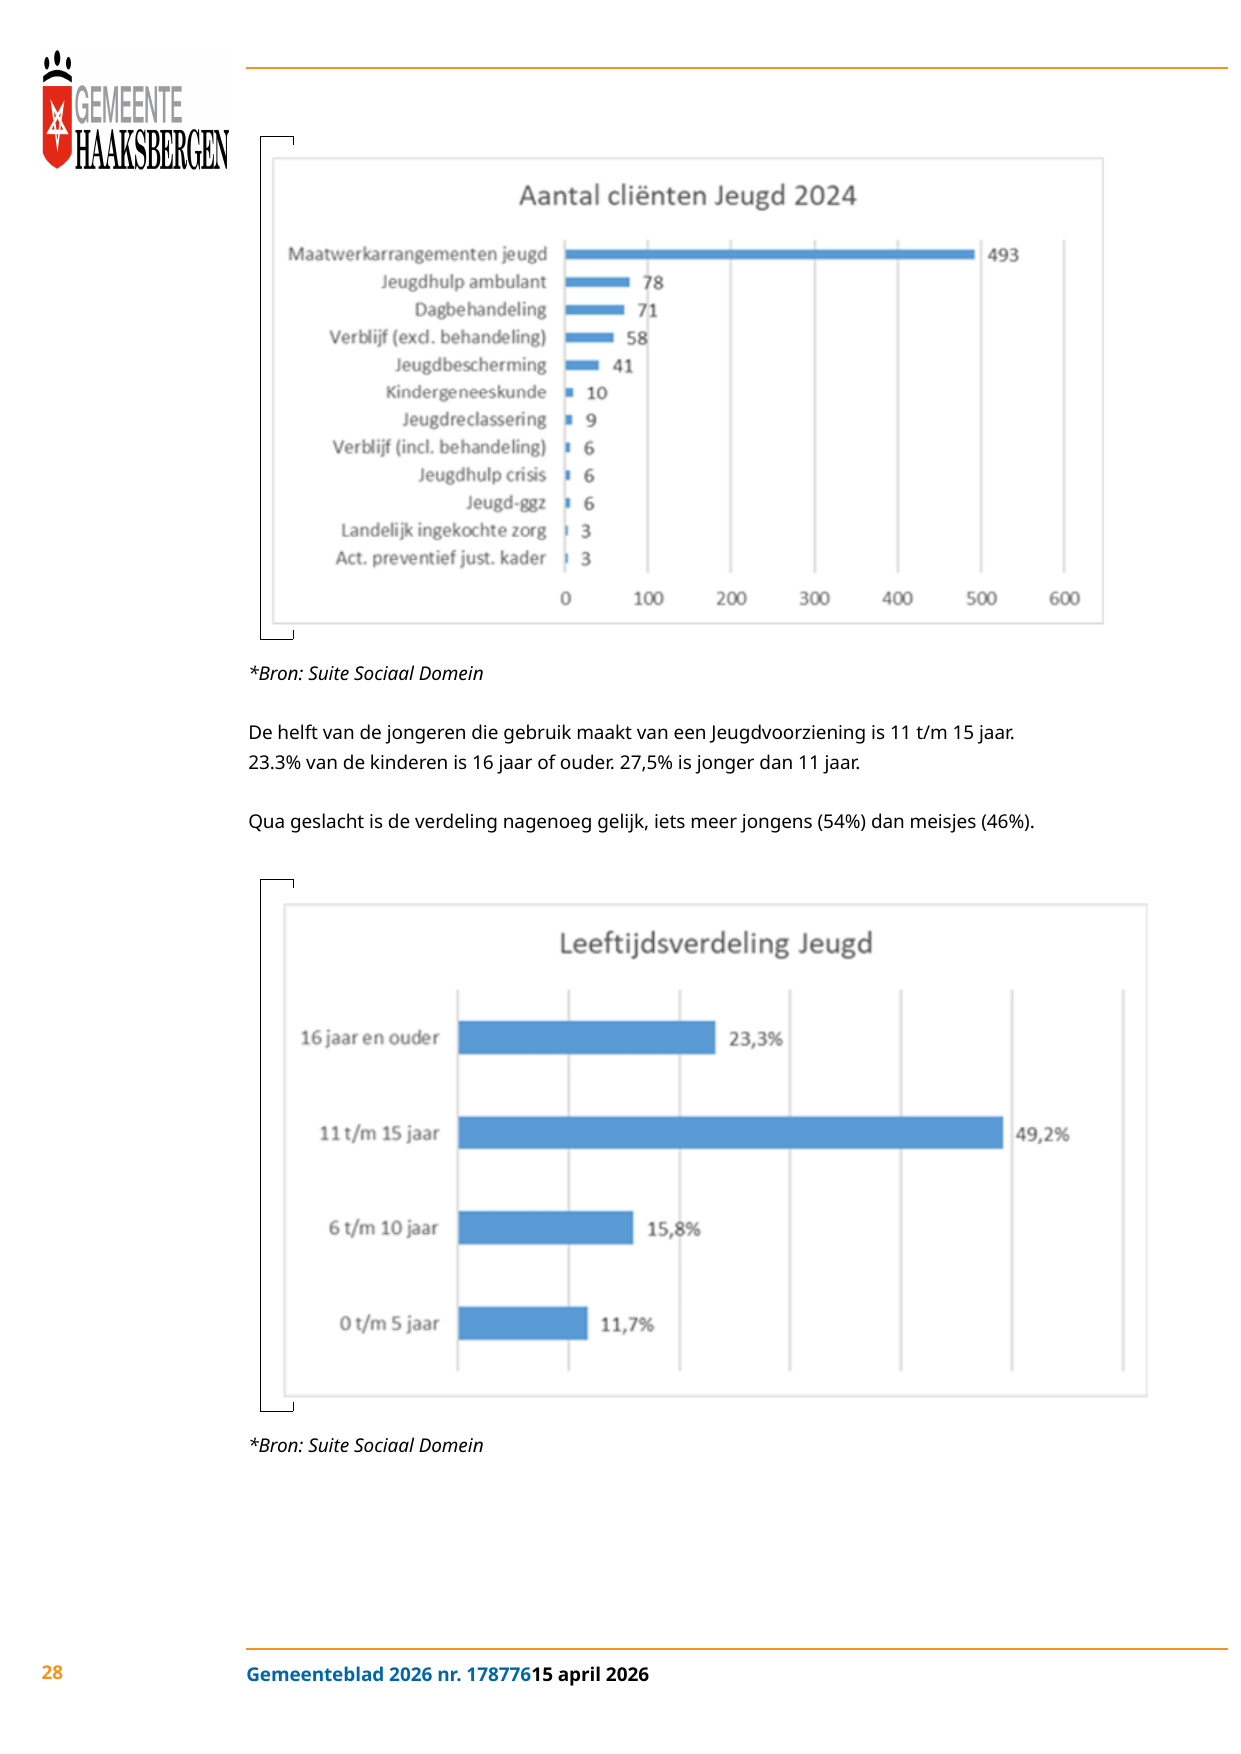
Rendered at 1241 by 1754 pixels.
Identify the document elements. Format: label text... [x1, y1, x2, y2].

picture [268, 145, 1125, 630]
text *Bron: Suite Sociaal Domein [248, 660, 1152, 686]
text Qua geslacht is de verdeling nagenoeg gelijk, iets meer jongens (54%) dan meisjes (46%). [248, 808, 1152, 834]
text 23.3% van de kinderen is 16 jaar of ouder. 27,5% is jonger dan 11 jaar. [248, 749, 1152, 775]
text De helft van de jongeren die gebruik maakt van een Jeugdvoorziening is 11 t/m 15 jaar. [248, 719, 1152, 745]
text *Bron: Suite Sociaal Domein [248, 1432, 1152, 1458]
picture [41, 47, 231, 172]
picture [268, 888, 1155, 1402]
